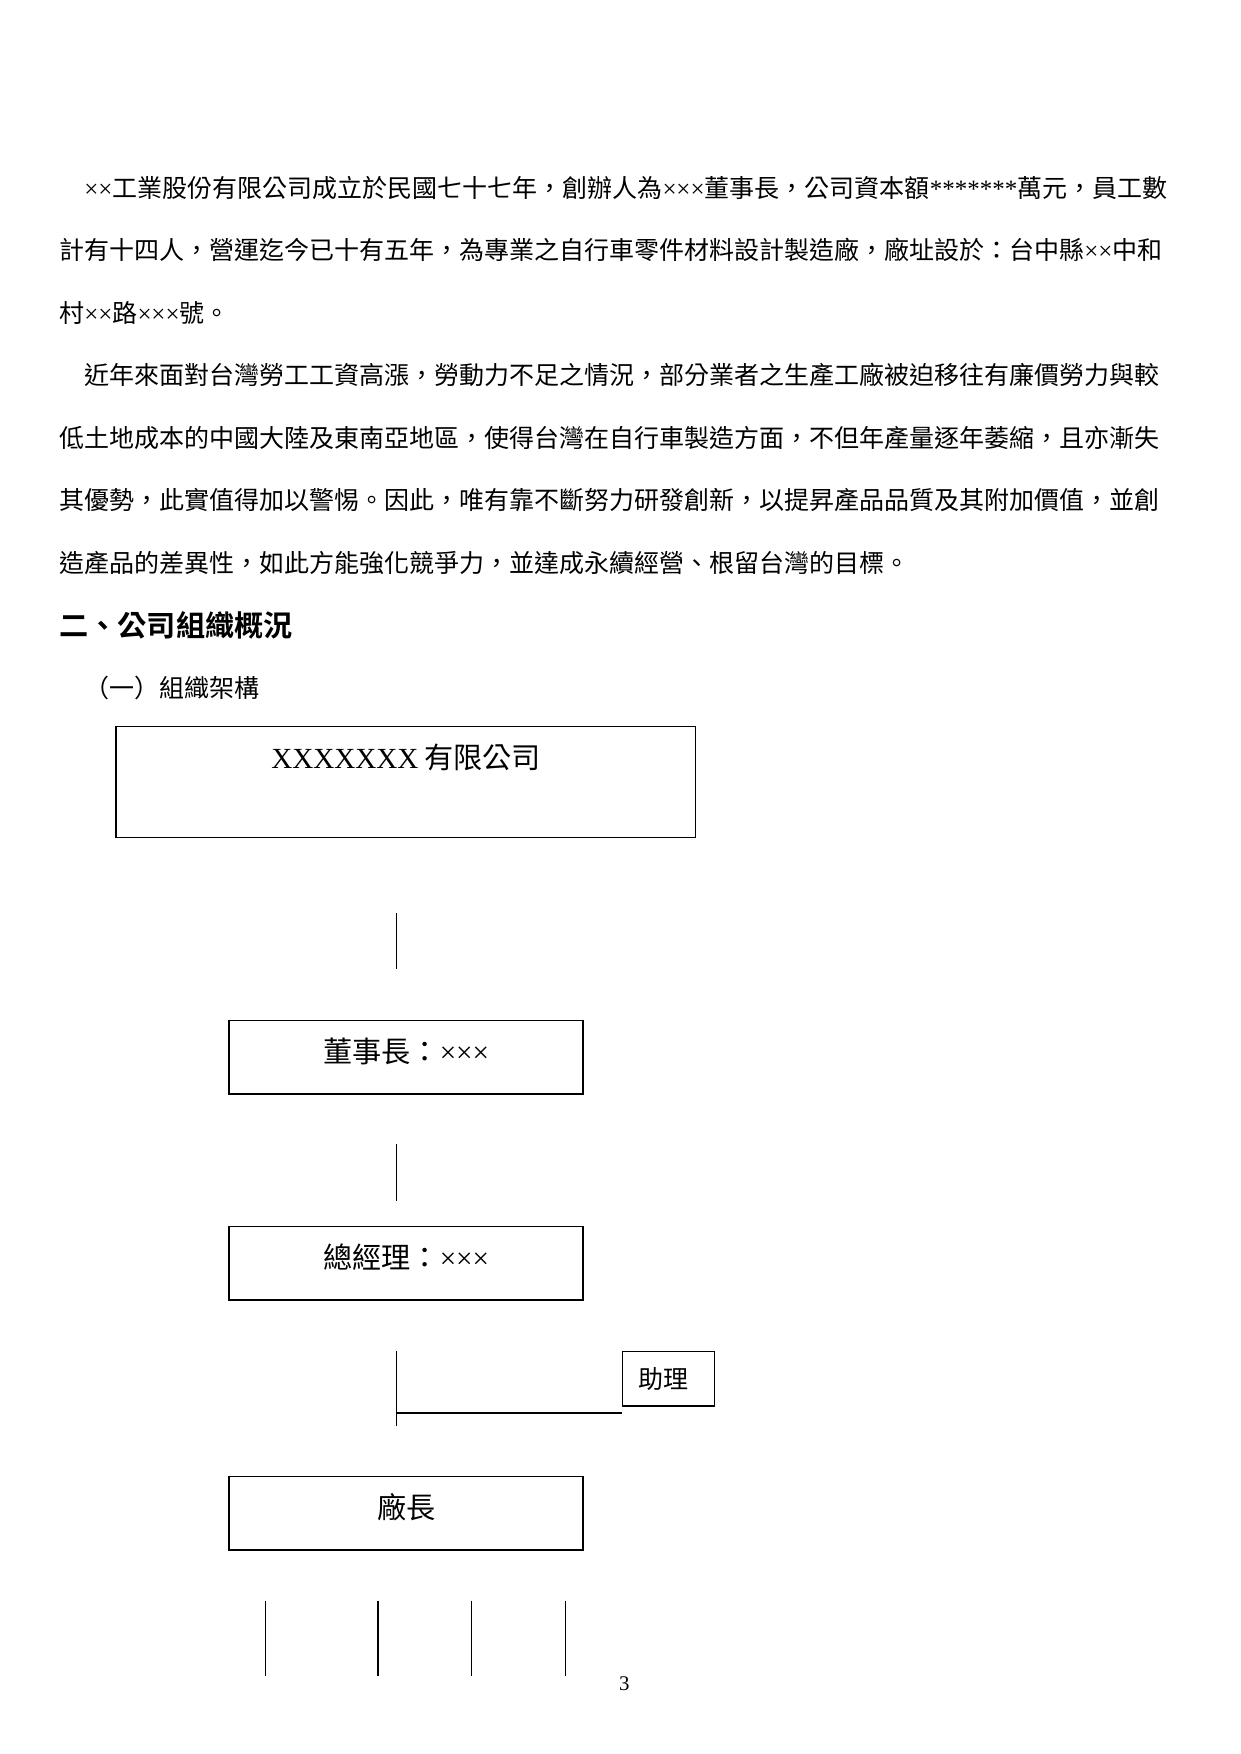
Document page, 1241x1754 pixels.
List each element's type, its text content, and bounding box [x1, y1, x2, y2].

text ××工業股份有限公司成立於民國七十七年，創辦人為×××董事長，公司資本額*******萬元，員工數計有十四人，營運迄今已十有五年，為專業之自行車零件材料設計製造廠，廠址設於：台中縣××中和村××路×××號。 [59, 144, 1181, 332]
text （一）組織架構 [59, 644, 1181, 707]
text 二、公司組織概況 [59, 582, 1181, 644]
text 助理 [638, 1360, 699, 1396]
text 董事長：××× [244, 1028, 567, 1071]
text 總經理：××× [244, 1235, 567, 1277]
text 廠長 [244, 1485, 567, 1527]
text 近年來面對台灣勞工工資高漲，勞動力不足之情況，部分業者之生產工廠被迫移往有廉價勞力與較低土地成本的中國大陸及東南亞地區，使得台灣在自行車製造方面，不但年產量逐年萎縮，且亦漸失其優勢，此實值得加以警惕。因此，唯有靠不斷努力研發創新，以提昇產品品質及其附加價值，並創造產品的差異性，如此方能強化競爭力，並達成永續經營、根留台灣的目標。 [59, 332, 1181, 582]
text XXXXXXX有限公司 [132, 735, 680, 777]
